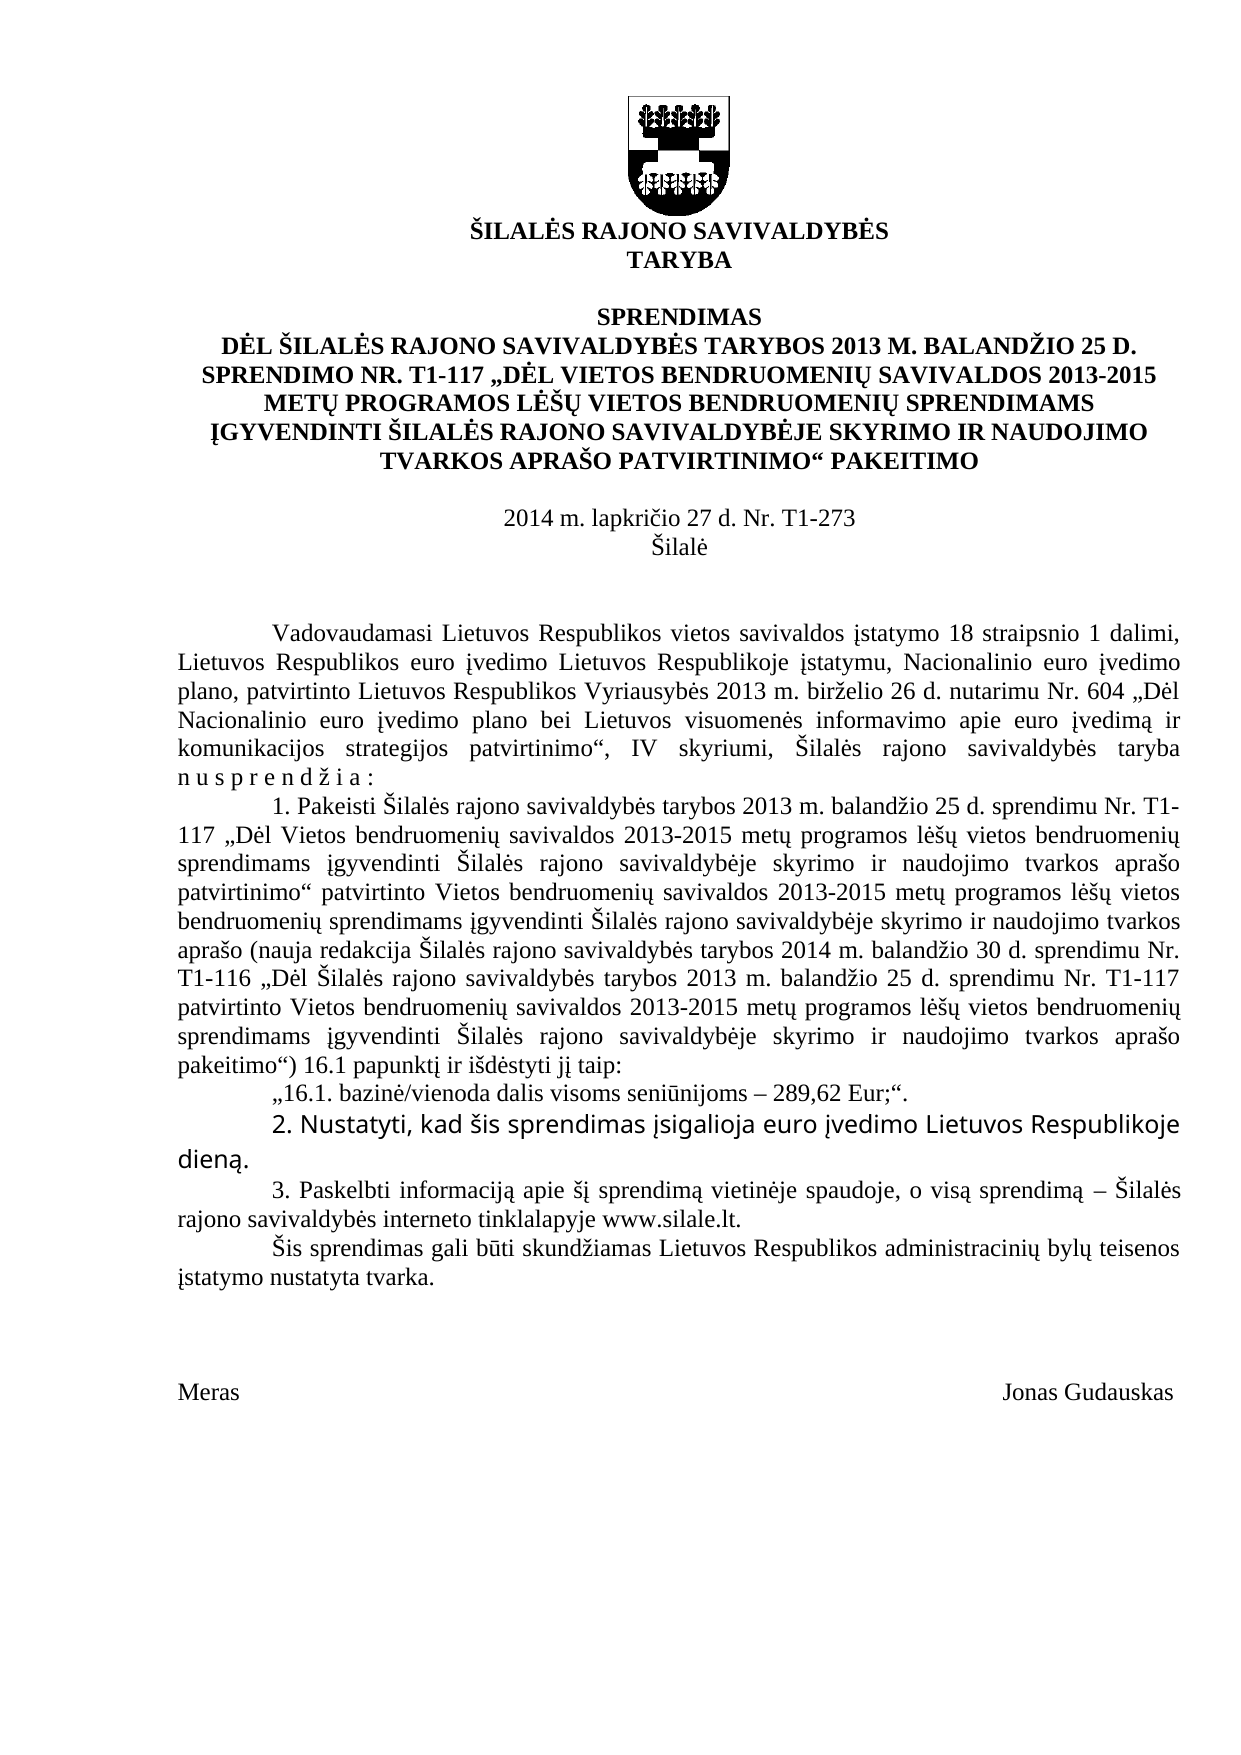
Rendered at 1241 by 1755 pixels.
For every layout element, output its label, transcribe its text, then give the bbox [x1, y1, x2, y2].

text 2014 m. lapkričio 27 d. Nr. T1-273 [177, 503, 1181, 532]
text Šilalė [177, 532, 1181, 561]
text Meras Jonas Gudauskas [177, 1377, 1181, 1405]
text TARYBA [177, 245, 1181, 273]
text 3. Paskelbti informaciją apie šį sprendimą vietinėje spaudoje, o visą sprendimą – Šilalės rajono savivaldybės interneto tinklalapyje www.silale.lt. [177, 1175, 1181, 1233]
text 1. Pakeisti Šilalės rajono savivaldybės tarybos 2013 m. balandžio 25 d. sprendimu Nr. T1-117 „Dėl Vietos bendruomenių savivaldos 2013-2015 metų programos lėšų vietos bendruomenių sprendimams įgyvendinti Šilalės rajono savivaldybėje skyrimo ir naudojimo tvarkos aprašo patvirtinimo“ patvirtinto Vietos bendruomenių savivaldos 2013-2015 metų programos lėšų vietos bendruomenių sprendimams įgyvendinti Šilalės rajono savivaldybėje skyrimo ir naudojimo tvarkos aprašo (nauja redakcija Šilalės rajono savivaldybės tarybos 2014 m. balandžio 30 d. sprendimu Nr. T1-116 „Dėl Šilalės rajono savivaldybės tarybos 2013 m. balandžio 25 d. sprendimu Nr. T1-117 patvirtinto Vietos bendruomenių savivaldos 2013-2015 metų programos lėšų vietos bendruomenių sprendimams įgyvendinti Šilalės rajono savivaldybėje skyrimo ir naudojimo tvarkos aprašo pakeitimo“) 16.1 papunktį ir išdėstyti jį taip: [177, 791, 1181, 1078]
text Vadovaudamasi Lietuvos Respublikos vietos savivaldos įstatymo 18 straipsnio 1 dalimi, Lietuvos Respublikos euro įvedimo Lietuvos Respublikoje įstatymu, Nacionalinio euro įvedimo plano, patvirtinto Lietuvos Respublikos Vyriausybės 2013 m. birželio 26 d. nutarimu Nr. 604 „Dėl Nacionalinio euro įvedimo plano bei Lietuvos visuomenės informavimo apie euro įvedimą ir komunikacijos strategijos patvirtinimo“, IV skyriumi, Šilalės rajono savivaldybės taryba nusprendžia: [177, 618, 1181, 791]
text „16.1. bazinė/vienoda dalis visoms seniūnijoms – 289,62 Eur;“. [177, 1078, 1181, 1107]
text DĖL ŠILALĖS RAJONO SAVIVALDYBĖS TARYBOS 2013 M. BALANDŽIO 25 D. SPRENDIMO NR. T1-117 „DĖL VIETOS BENDRUOMENIŲ SAVIVALDOS 2013-2015 METŲ PROGRAMOS LĖŠŲ VIETOS BENDRUOMENIŲ SPRENDIMAMS ĮGYVENDINTI ŠILALĖS RAJONO SAVIVALDYBĖJE SKYRIMO IR NAUDOJIMO TVARKOS APRAŠO PATVIRTINIMO“ PAKEITIMO [177, 331, 1181, 475]
text Šis sprendimas gali būti skundžiamas Lietuvos Respublikos administracinių bylų teisenos įstatymo nustatyta tvarka. [177, 1233, 1181, 1290]
text ŠILALĖS RAJONO SAVIVALDYBĖS [177, 216, 1181, 245]
text 2. Nustatyti, kad šis sprendimas įsigalioja euro įvedimo Lietuvos Respublikoje dieną. [177, 1107, 1181, 1175]
text SPRENDIMAS [177, 302, 1181, 331]
